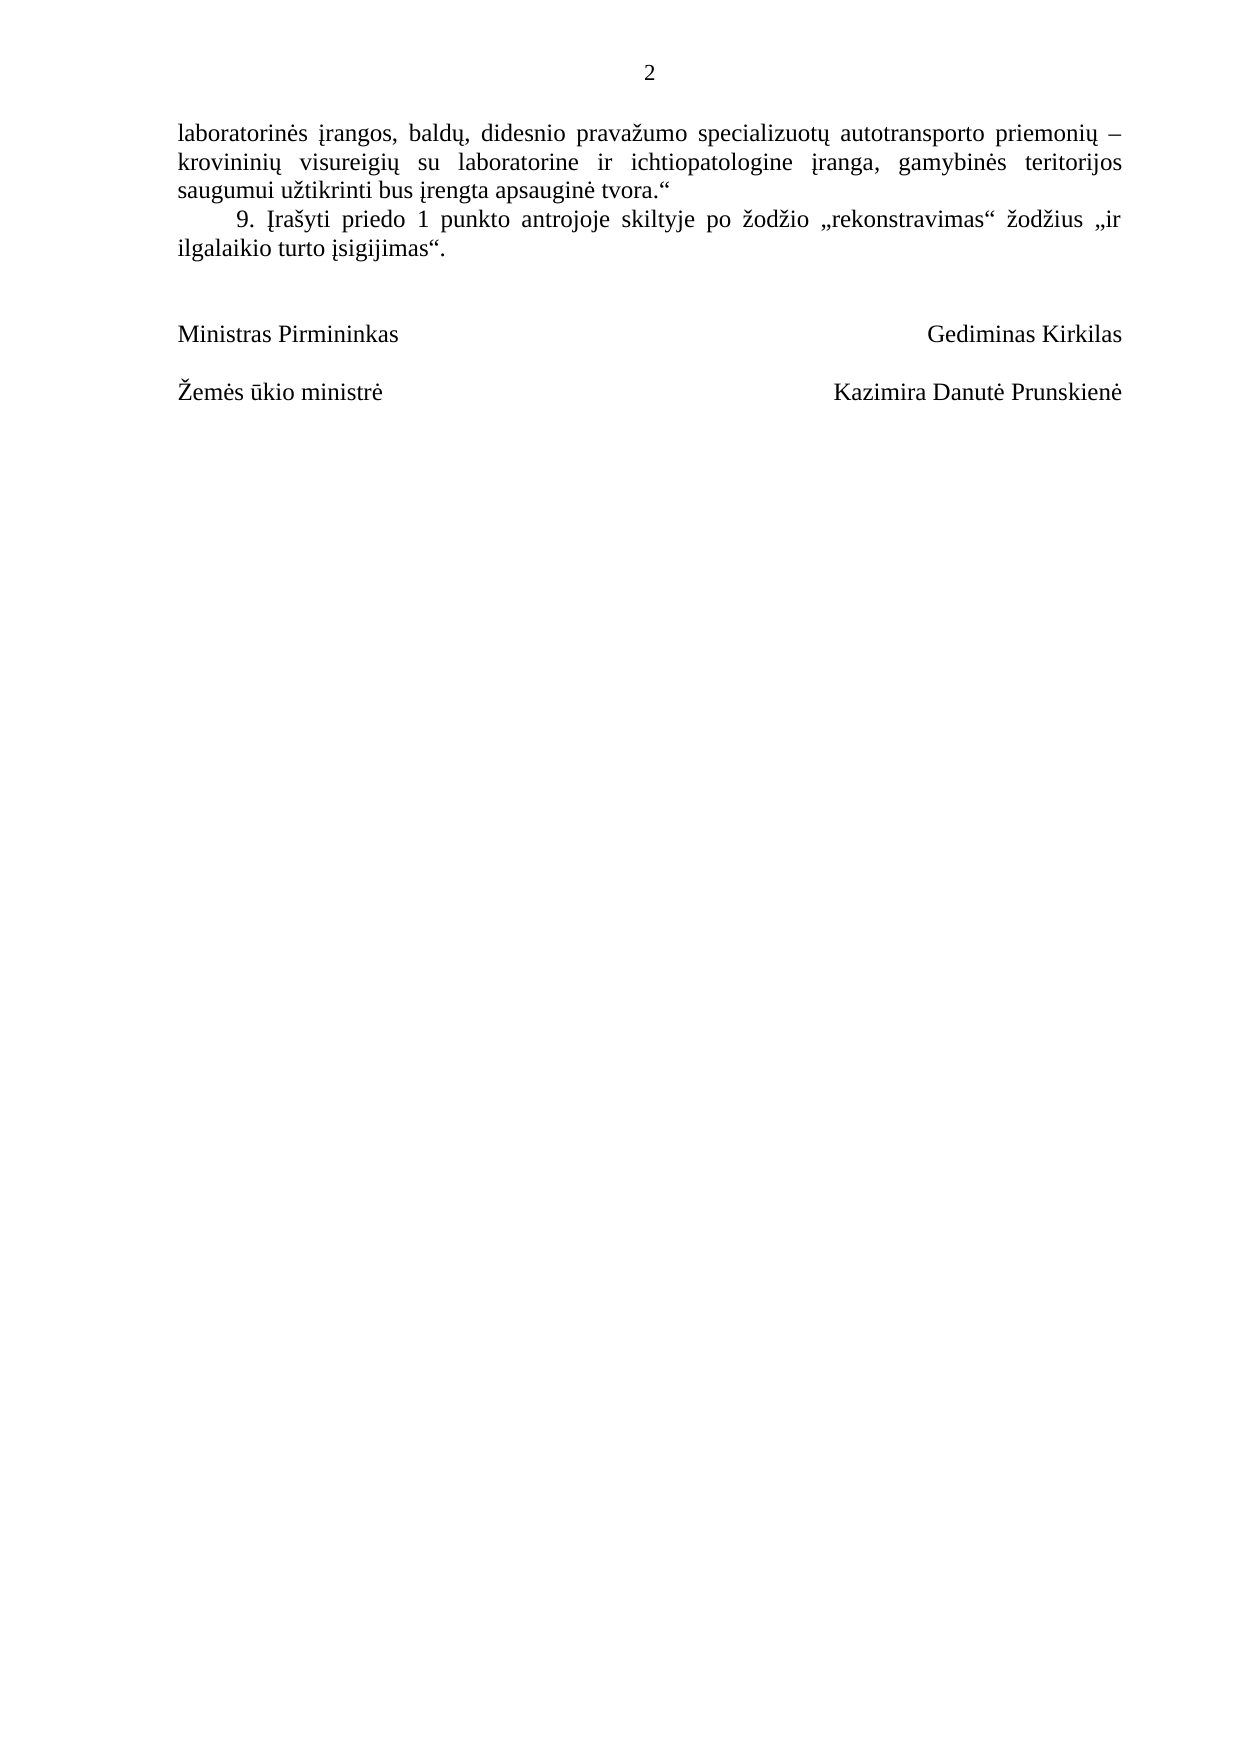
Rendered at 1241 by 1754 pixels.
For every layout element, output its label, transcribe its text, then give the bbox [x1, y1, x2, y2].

text laboratorinės įrangos, baldų, didesnio pravažumo specializuotų autotransporto priemonių – krovininių visureigių su laboratorine ir ichtiopatologine įranga, gamybinės teritorijos saugumui užtikrinti bus įrengta apsauginė tvora.“ [177, 118, 1122, 204]
text Žemės ūkio ministrė Kazimira Danutė Prunskienė [177, 377, 1122, 406]
text 9. Įrašyti priedo 1 punkto antrojoje skiltyje po žodžio „rekonstravimas“ žodžius „ir ilgalaikio turto įsigijimas“. [177, 204, 1122, 262]
text Ministras Pirmininkas Gediminas Kirkilas [177, 319, 1122, 348]
